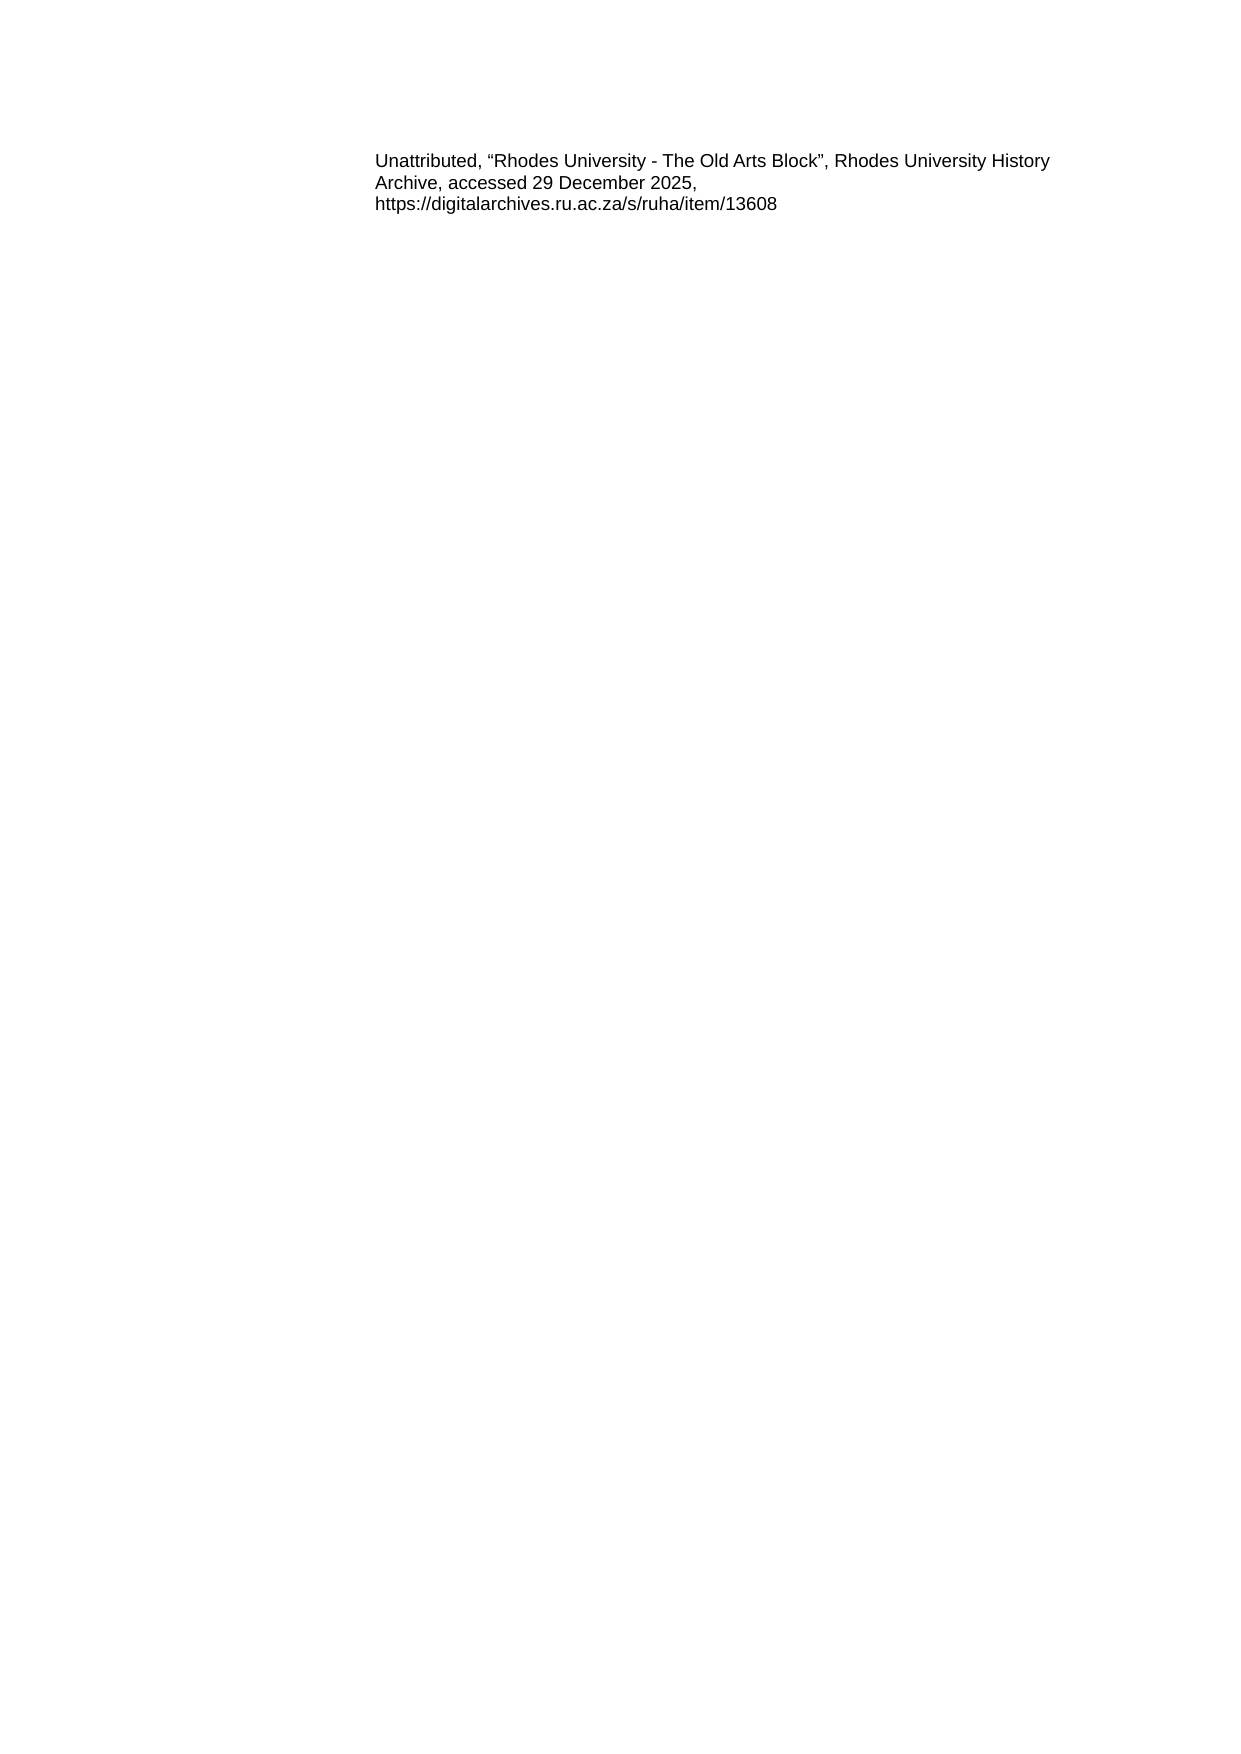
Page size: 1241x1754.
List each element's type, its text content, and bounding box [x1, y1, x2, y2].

text Unattributed, “Rhodes University - The Old Arts Block”, Rhodes University History Archive, accessed 29 December 2025, https://digitalarchives.ru.ac.za/s/ruha/item/13608 [375, 150, 1090, 215]
